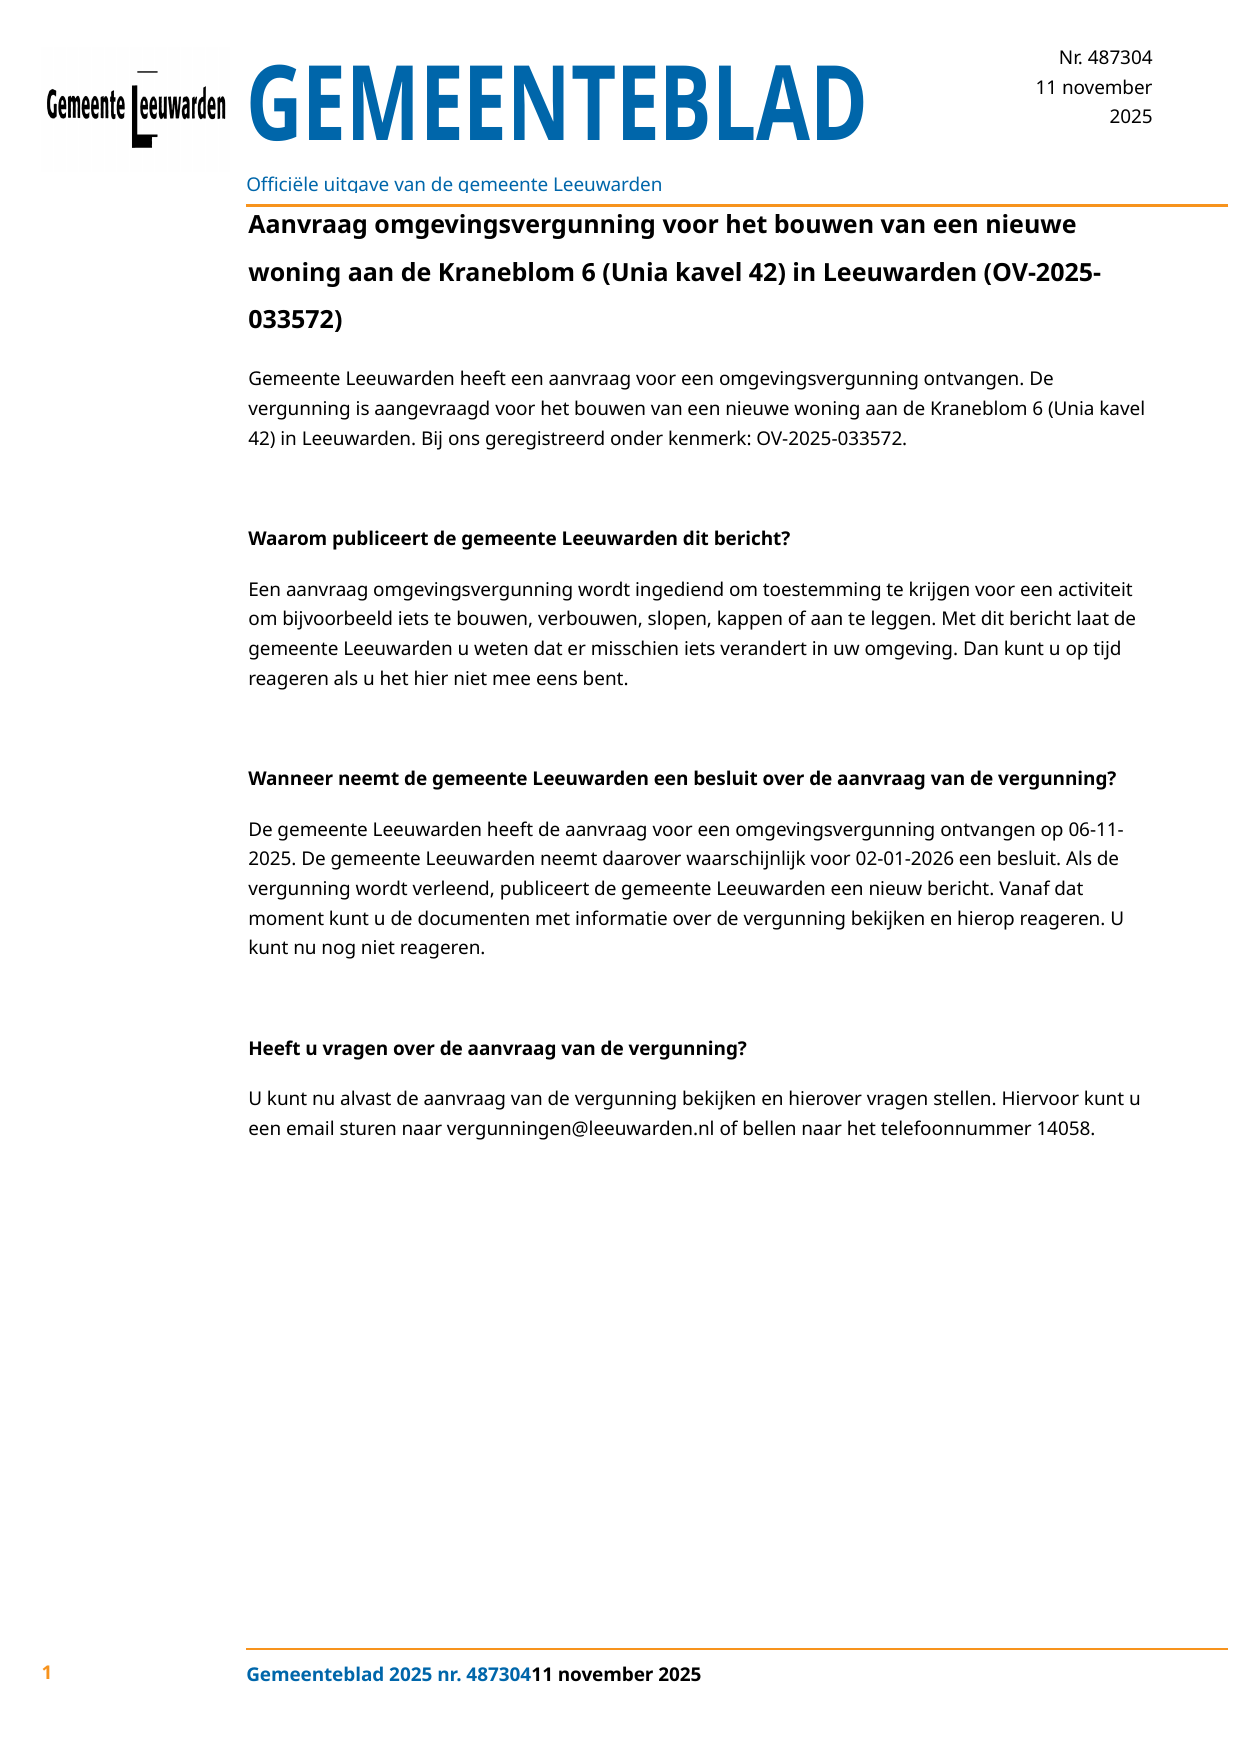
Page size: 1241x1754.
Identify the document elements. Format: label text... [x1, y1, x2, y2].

text U kunt nu alvast de aanvraag van de vergunning bekijken en hierover vragen stellen. Hiervoor kunt u een email sturen naar vergunningen@leeuwarden.nl of bellen naar het telefoonnummer 14058. [248, 1086, 1152, 1141]
text Heeft u vragen over de aanvraag van de vergunning? [248, 1035, 1152, 1061]
text Een aanvraag omgevingsvergunning wordt ingediend om toestemming te krijgen voor een activiteit om bijvoorbeeld iets te bouwen, verbouwen, slopen, kappen of aan te leggen. Met dit bericht laat de gemeente Leeuwarden u weten dat er misschien iets verandert in uw omgeving. Dan kunt u op tijd reageren als u het hier niet mee eens bent. [248, 576, 1152, 690]
text Gemeente Leeuwarden heeft een aanvraag voor een omgevingsvergunning ontvangen. De vergunning is aangevraagd voor het bouwen van een nieuwe woning aan de Kraneblom 6 (Unia kavel 42) in Leeuwarden. Bij ons geregistreerd onder kenmerk: OV-2025-033572. [248, 366, 1152, 450]
text Wanneer neemt de gemeente Leeuwarden een besluit over de aanvraag van de vergunning? [248, 766, 1152, 791]
text De gemeente Leeuwarden heeft de aanvraag voor een omgevingsvergunning ontvangen op 06-11-2025. De gemeente Leeuwarden neemt daarover waarschijnlijk voor 02-01-2026 een besluit. Als de vergunning wordt verleend, publiceert de gemeente Leeuwarden een nieuw bericht. Vanaf dat moment kunt u de documenten met informatie over de vergunning bekijken en hierop reageren. U kunt nu nog niet reageren. [248, 816, 1152, 960]
text Aanvraag omgevingsvergunning voor het bouwen van een nieuwe woning aan de Kraneblom 6 (Unia kavel 42) in Leeuwarden (OV-2025-033572) [248, 207, 1152, 336]
text Waarom publiceert de gemeente Leeuwarden dit bericht? [248, 526, 1152, 551]
picture [41, 47, 231, 172]
